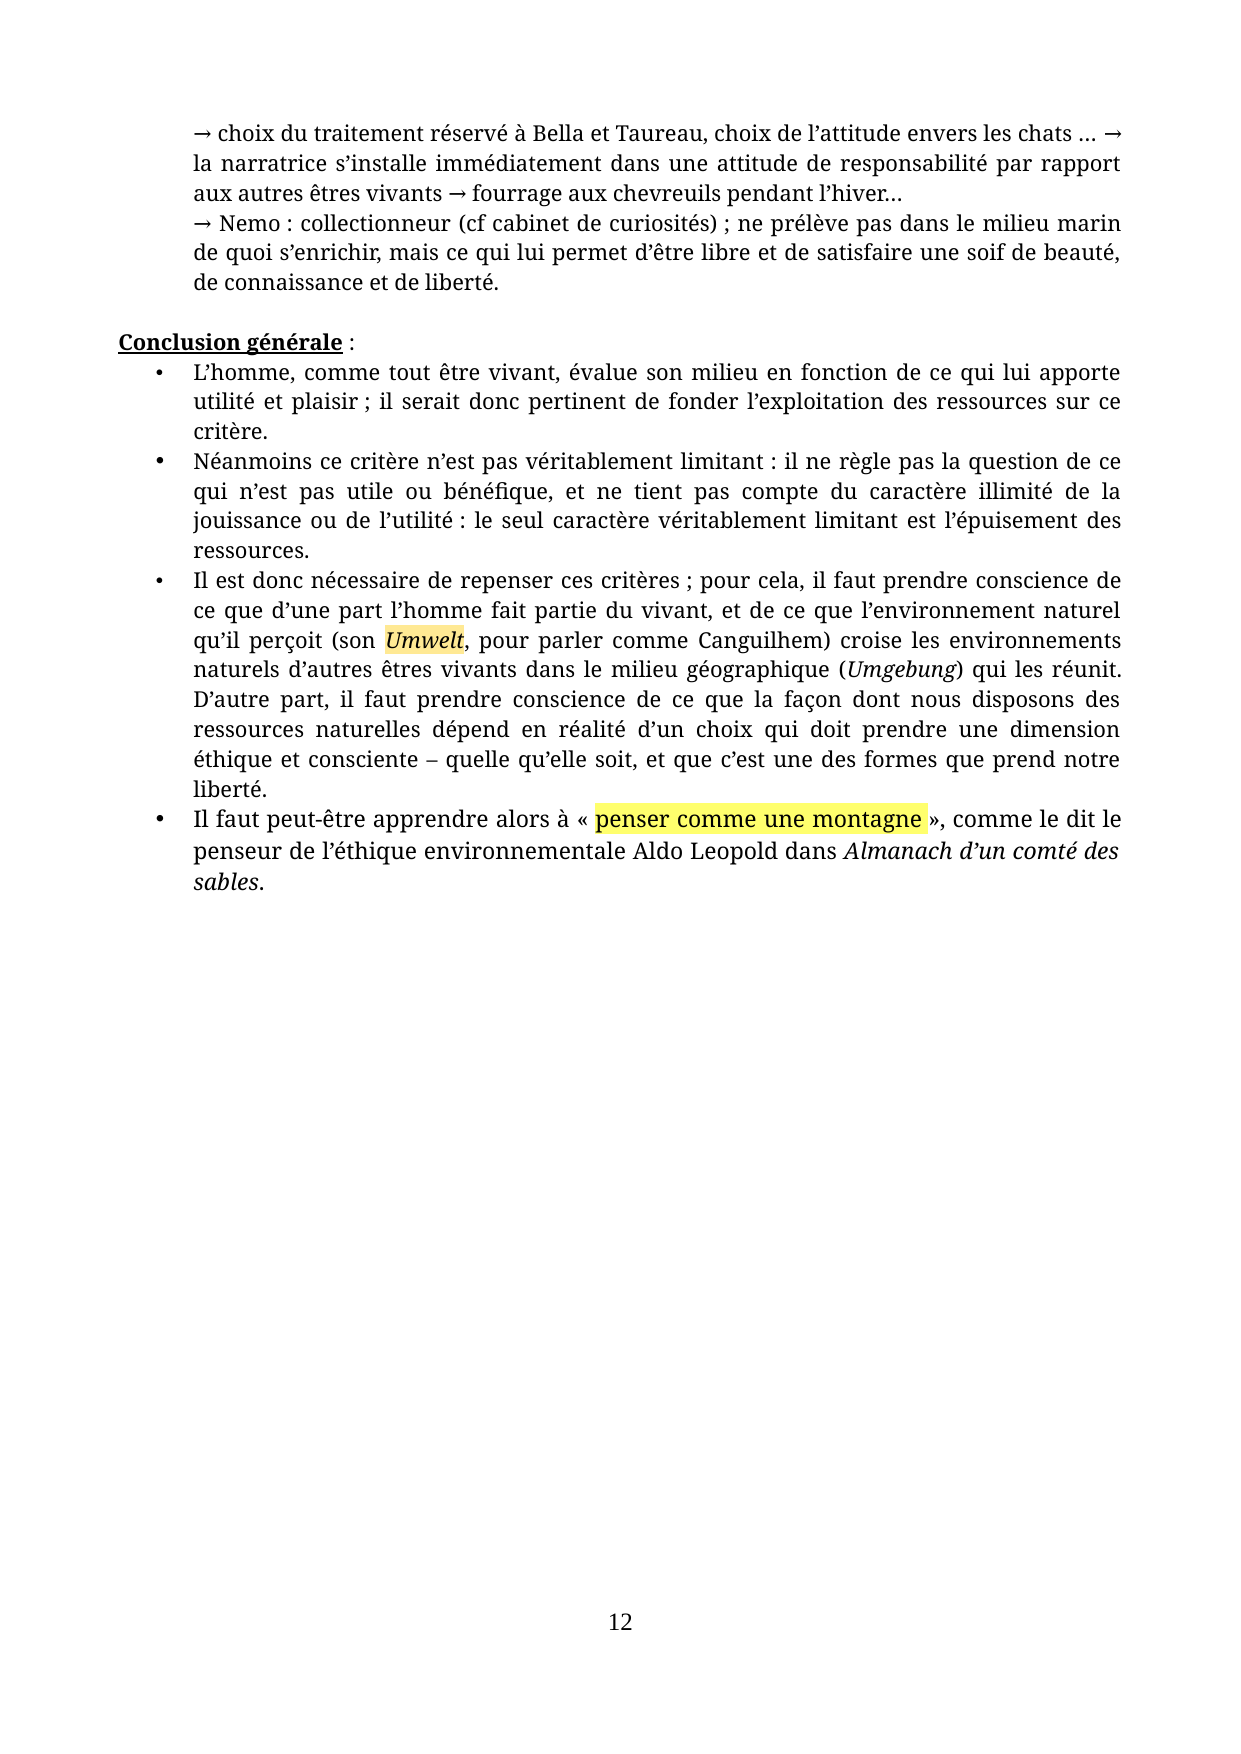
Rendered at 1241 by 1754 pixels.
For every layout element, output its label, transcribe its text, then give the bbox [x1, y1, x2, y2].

text Conclusion générale : [118, 327, 1122, 356]
list Néanmoins ce critère n’est pas véritablement limitant : il ne règle pas la question de ce qui n’est pas utile ou bénéfique, et ne tient pas compte du caractère illimité de la jouissance ou de l’utilité : le seul caractère véritablement limitant est l’épuisement des ressources. [156, 446, 1122, 565]
list Il faut peut-être apprendre alors à « penser comme une montagne », comme le dit le penseur de l’éthique environnementale Aldo Leopold dans Almanach d’un comté des sables. [156, 803, 1122, 897]
list → Nemo : collectionneur (cf cabinet de curiosités) ; ne prélève pas dans le milieu marin de quoi s’enrichir, mais ce qui lui permet d’être libre et de satisfaire une soif de beauté, de connaissance et de liberté. [156, 207, 1122, 297]
list → choix du traitement réservé à Bella et Taureau, choix de l’attitude envers les chats … → la narratrice s’installe immédiatement dans une attitude de responsabilité par rapport aux autres êtres vivants → fourrage aux chevreuils pendant l’hiver… [156, 118, 1122, 207]
list Il est donc nécessaire de repenser ces critères ; pour cela, il faut prendre conscience de ce que d’une part l’homme fait partie du vivant, et de ce que l’environnement naturel qu’il perçoit (son Umwelt, pour parler comme Canguilhem) croise les environnements naturels d’autres êtres vivants dans le milieu géographique (Umgebung) qui les réunit. D’autre part, il faut prendre conscience de ce que la façon dont nous disposons des ressources naturelles dépend en réalité d’un choix qui doit prendre une dimension éthique et consciente – quelle qu’elle soit, et que c’est une des formes que prend notre liberté. [156, 565, 1122, 803]
list L’homme, comme tout être vivant, évalue son milieu en fonction de ce qui lui apporte utilité et plaisir ; il serait donc pertinent de fonder l’exploitation des ressources sur ce critère. [156, 356, 1122, 446]
